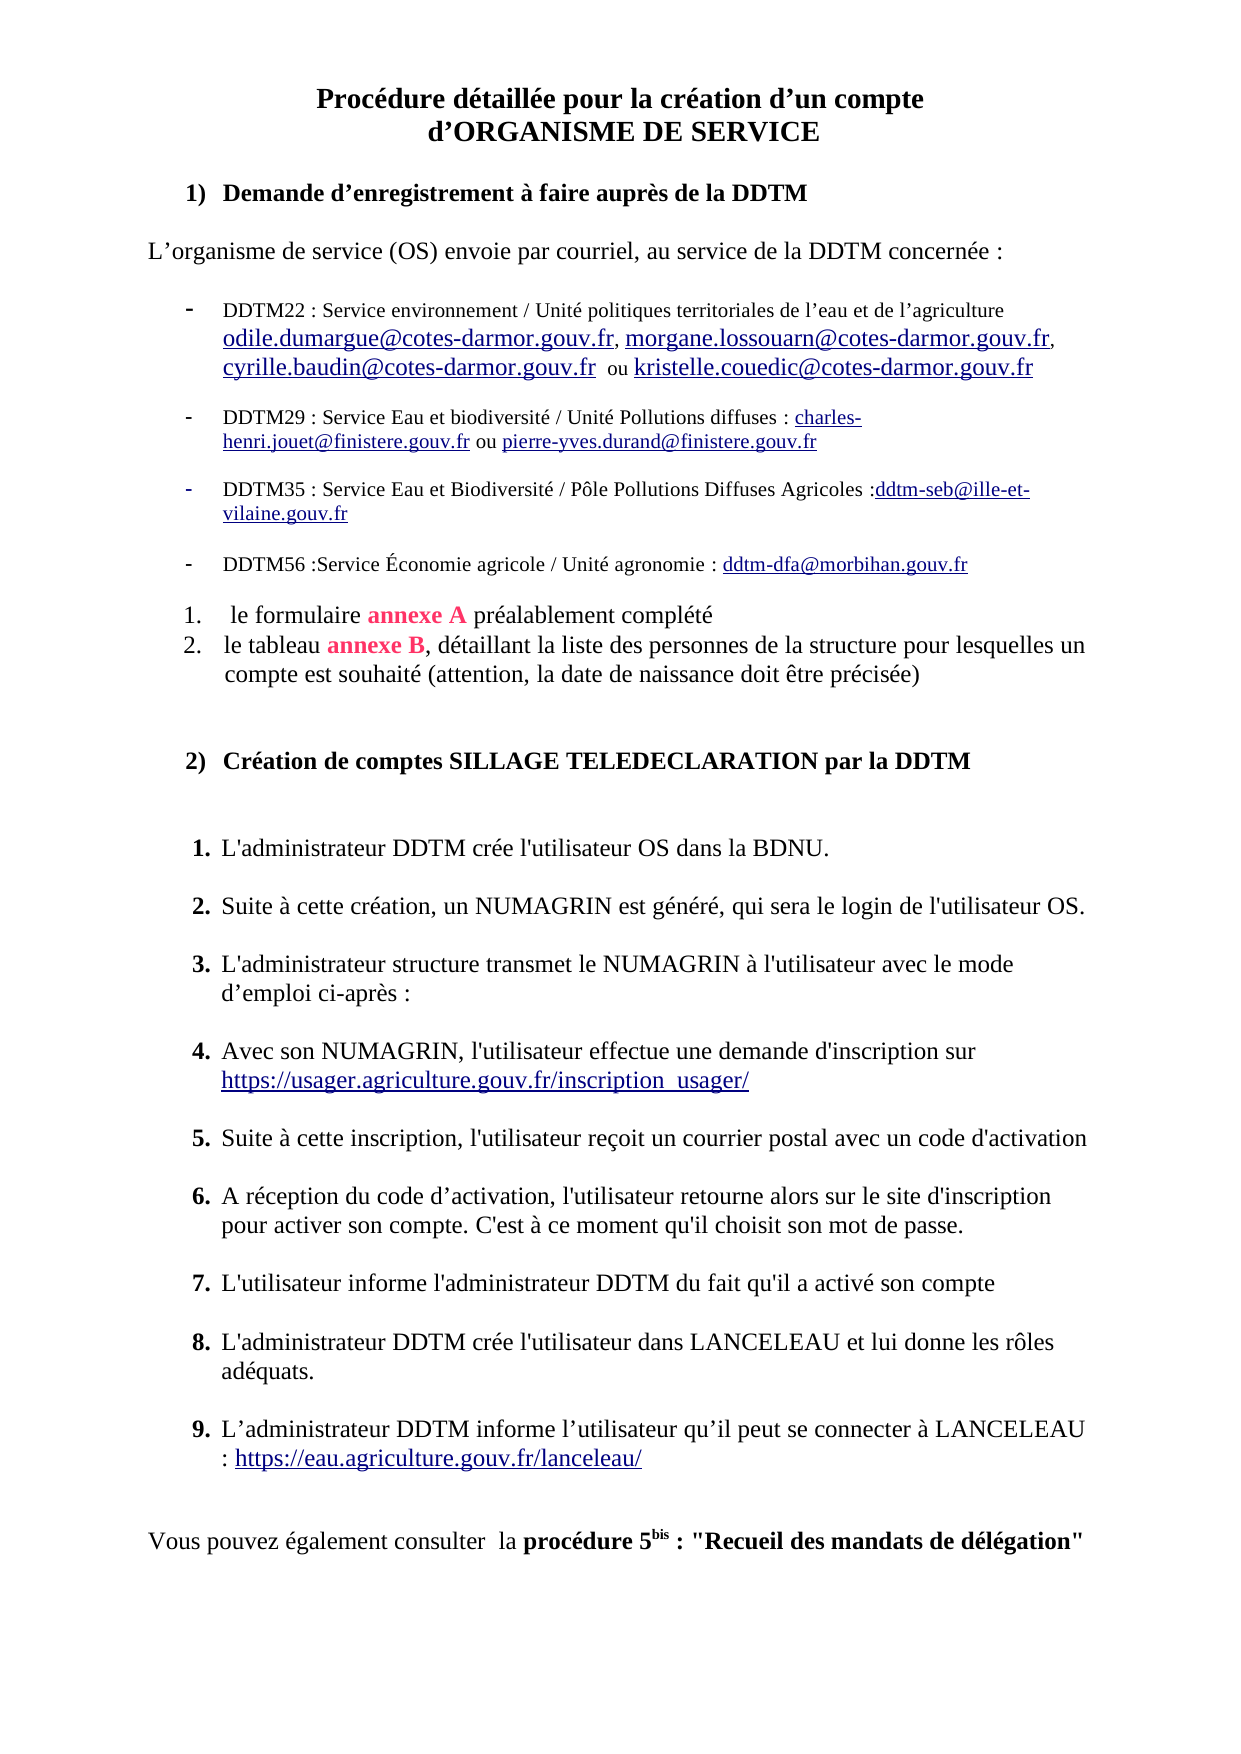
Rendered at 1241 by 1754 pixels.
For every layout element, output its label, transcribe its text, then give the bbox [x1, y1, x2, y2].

subtitle Procédure détaillée pour la création d’un compte [148, 81, 1093, 115]
text Vous pouvez également consulter la procédure 5bis : "Recueil des mandats de délégation" [148, 1526, 1093, 1555]
list L'administrateur DDTM crée l'utilisateur dans LANCELEAU et lui donne les rôles adéquats. [192, 1326, 1093, 1384]
list le formulaire annexe A préalablement complété [183, 600, 1093, 629]
list Suite à cette inscription, l'utilisateur reçoit un courrier postal avec un code d'activation [192, 1123, 1093, 1152]
list L'utilisateur informe l'administrateur DDTM du fait qu'il a activé son compte [192, 1268, 1093, 1297]
list DDTM35 : Service Eau et Biodiversité / Pôle Pollutions Diffuses Agricoles :ddtm-seb@ille-et-vilaine.gouv.fr [185, 477, 1093, 525]
list DDTM29 : Service Eau et biodiversité / Unité Pollutions diffuses : charles-henri.jouet@finistere.gouv.fr ou pierre-yves.durand@finistere.gouv.fr [185, 405, 1093, 453]
list A réception du code d’activation, l'utilisateur retourne alors sur le site d'inscription pour activer son compte. C'est à ce moment qu'il choisit son mot de passe. [192, 1181, 1093, 1239]
text L’organisme de service (OS) envoie par courriel, au service de la DDTM concernée : [148, 236, 1093, 264]
list Suite à cette création, un NUMAGRIN est généré, qui sera le login de l'utilisateur OS. [192, 891, 1093, 919]
list Avec son NUMAGRIN, l'utilisateur effectue une demande d'inscription sur https://usager.agriculture.gouv.fr/inscription_usager/ [192, 1036, 1093, 1094]
list le tableau annexe B, détaillant la liste des personnes de la structure pour lesquelles un compte est souhaité (attention, la date de naissance doit être précisée) [183, 629, 1093, 688]
list Demande d’enregistrement à faire auprès de la DDTM [185, 177, 1093, 206]
list L'administrateur structure transmet le NUMAGRIN à l'utilisateur avec le mode d’emploi ci-après : [192, 949, 1093, 1007]
list DDTM22 : Service environnement / Unité politiques territoriales de l’eau et de l’agriculture odile.dumargue@cotes-darmor.gouv.fr, morgane.lossouarn@cotes-darmor.gouv.fr, cyrille.baudin@cotes-darmor.gouv.fr ou kristelle.couedic@cotes-darmor.gouv.fr [185, 294, 1093, 381]
text d’ORGANISME DE SERVICE [148, 115, 1093, 148]
list DDTM56 :Service Économie agricole / Unité agronomie : ddtm-dfa@morbihan.gouv.fr [185, 552, 1093, 576]
list L’administrateur DDTM informe l’utilisateur qu’il peut se connecter à LANCELEAU : https://eau.agriculture.gouv.fr/lanceleau/ [192, 1414, 1093, 1472]
list Création de comptes SILLAGE TELEDECLARATION par la DDTM [185, 746, 1093, 775]
list L'administrateur DDTM crée l'utilisateur OS dans la BDNU. [192, 832, 1093, 861]
